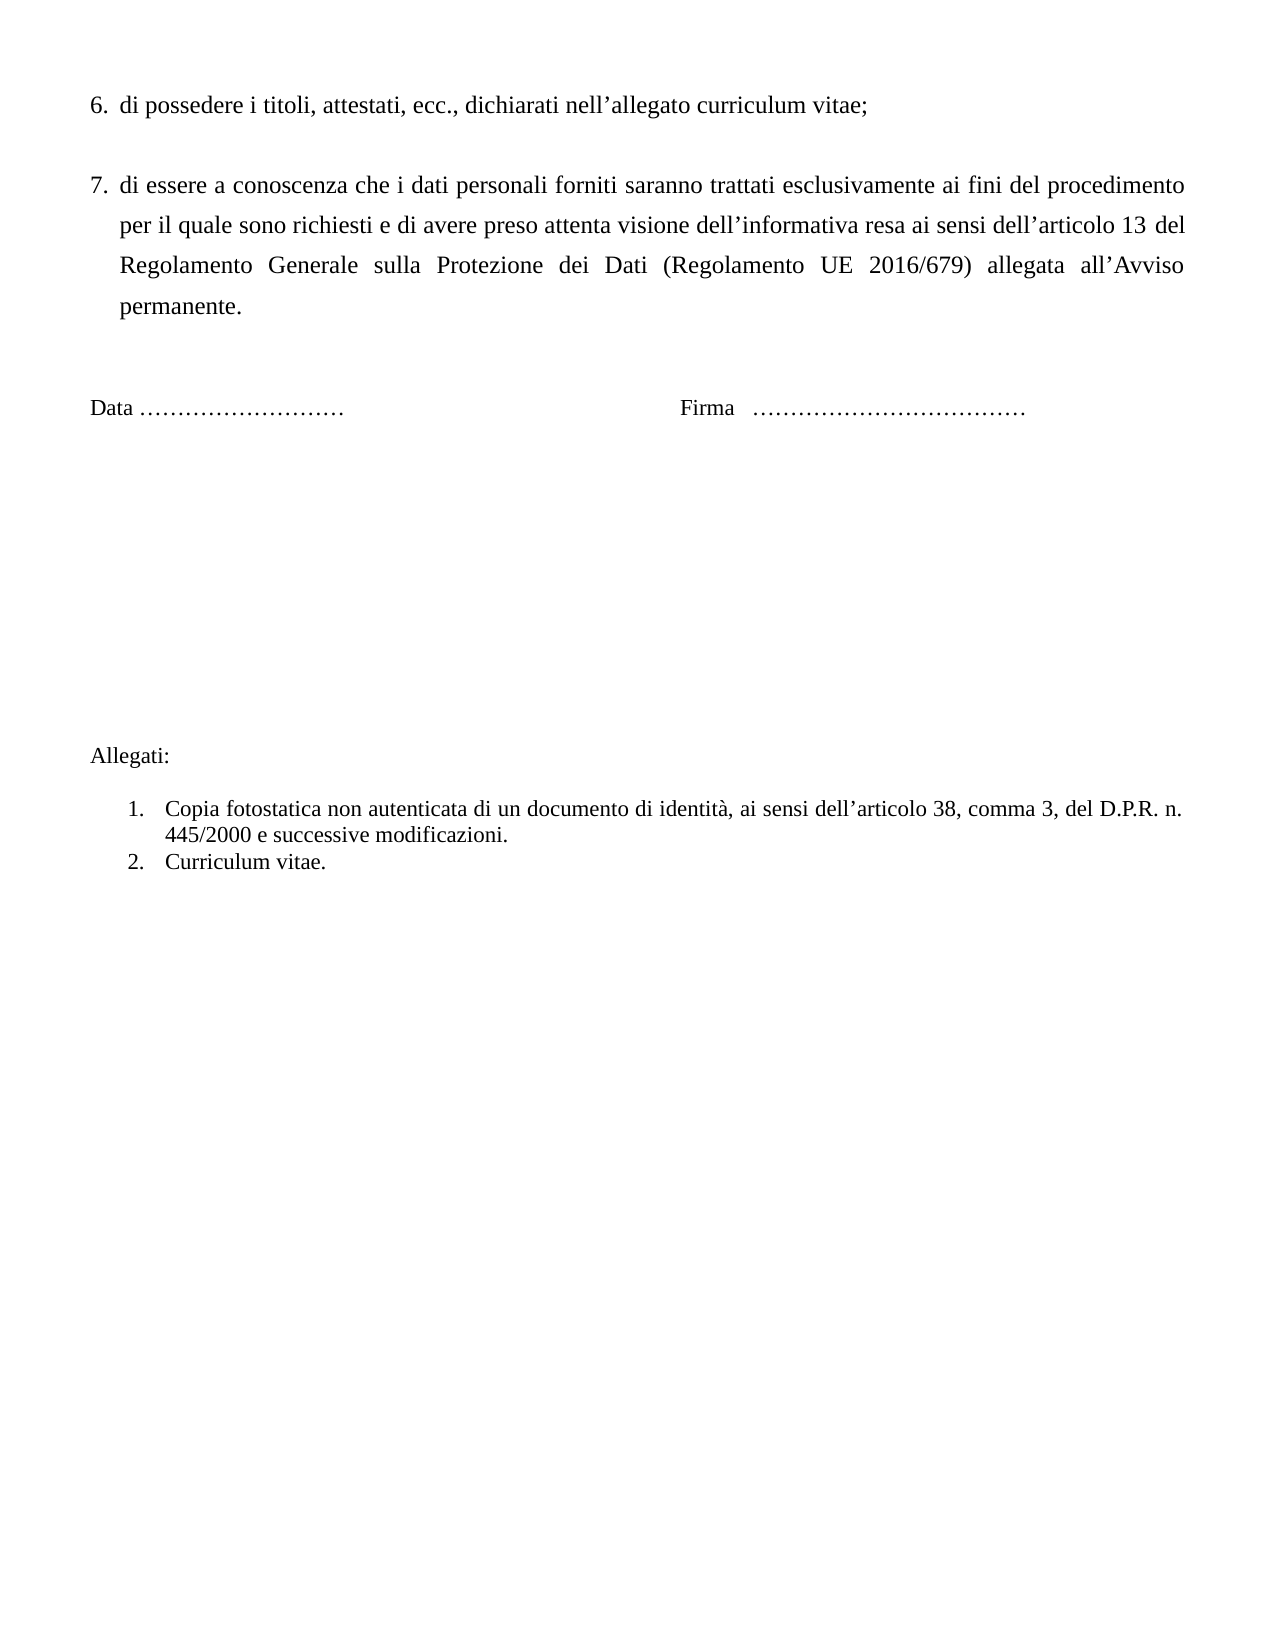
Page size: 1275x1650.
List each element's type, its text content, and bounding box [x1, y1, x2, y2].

list Copia fotostatica non autenticata di un documento di identità, ai sensi dell’articolo 38, comma 3, del D.P.R. n. 445/2000 e successive modificazioni. [127, 795, 1185, 848]
text Data ……………………… Firma ……………………………… [90, 394, 1185, 421]
list di essere a conoscenza che i dati personali forniti saranno trattati esclusivamente ai fini del procedimento per il quale sono richiesti e di avere preso attenta visione dell’informativa resa ai sensi dell’articolo 13 del Regolamento Generale sulla Protezione dei Dati (Regolamento UE 2016/679) allegata all’Avviso permanente. [90, 170, 1185, 319]
list di possedere i titoli, attestati, ecc., dichiarati nell’allegato curriculum vitae; [90, 90, 1185, 118]
list Curriculum vitae. [127, 848, 1185, 874]
text Allegati: [90, 742, 1185, 769]
